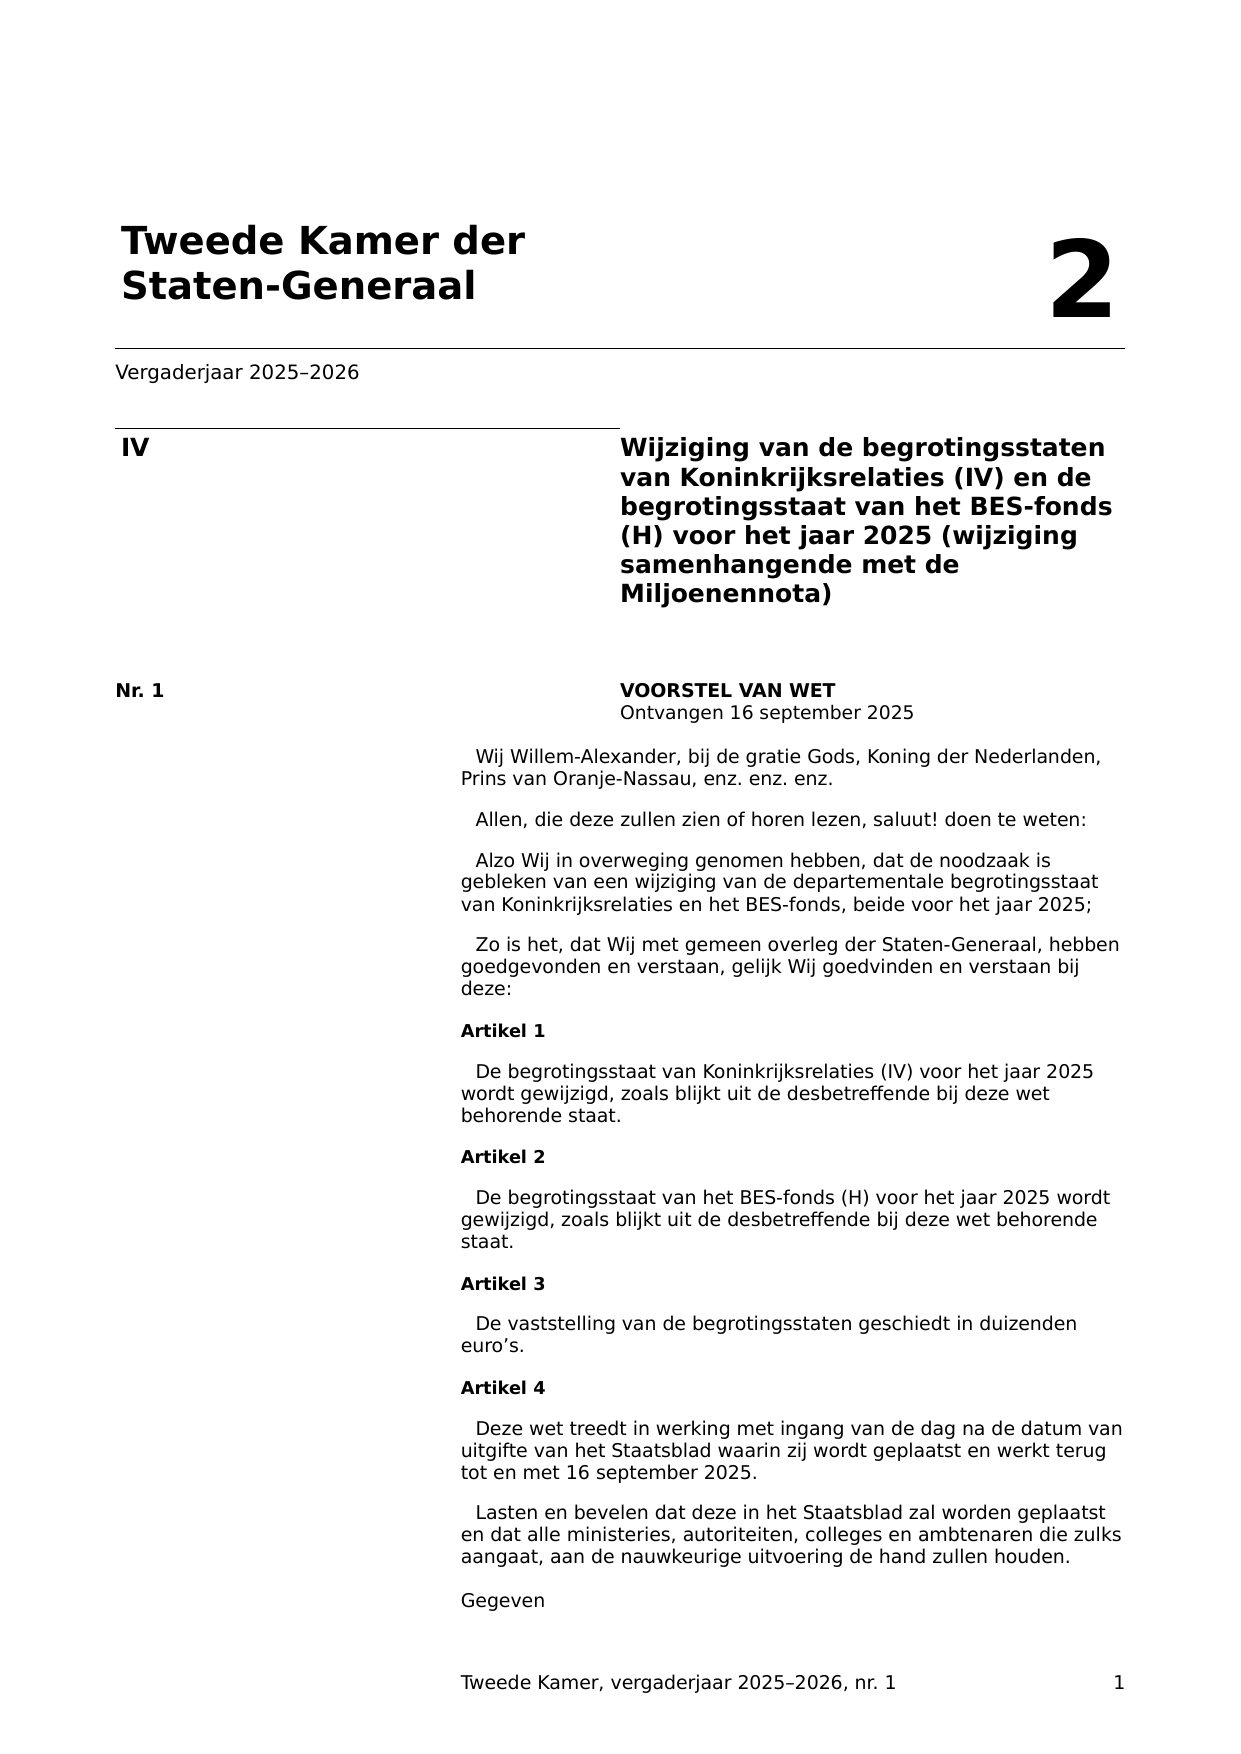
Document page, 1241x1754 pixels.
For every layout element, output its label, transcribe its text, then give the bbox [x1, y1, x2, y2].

text Deze wet treedt in werking met ingang van de dag na de datum van uitgifte van het Staatsblad waarin zĳ wordt geplaatst en werkt terug tot en met 16 september 2025. [461, 1418, 1125, 1483]
text Gegeven [461, 1590, 1125, 1612]
text Zo is het, dat Wij met gemeen overleg der Staten-Generaal, hebben goedgevonden en verstaan, gelijk Wij goedvinden en verstaan bij deze: [461, 934, 1125, 1000]
text De begrotingsstaat van Koninkrijksrelaties (IV) voor het jaar 2025 wordt gewijzigd, zoals blijkt uit de desbetreffende bij deze wet behorende staat. [461, 1061, 1125, 1126]
text De begrotingsstaat van het BES-fonds (H) voor het jaar 2025 wordt gewijzigd, zoals blijkt uit de desbetreffende bij deze wet behorende staat. [461, 1187, 1125, 1253]
title Artikel 3 [461, 1272, 1125, 1294]
table_header Nr. 1 [115, 680, 620, 746]
table_header Voorstel van wet Ontvangen 16 september 2025 [620, 680, 1125, 746]
text Allen, die deze zullen zien of horen lezen, saluut! doen te weten: [461, 809, 1125, 831]
table_header IV [115, 429, 620, 614]
text Lasten en bevelen dat deze in het Staatsblad zal worden geplaatst en dat alle ministeries, autoriteiten, colleges en ambtenaren die zulks aangaat, aan de nauwkeurige uitvoering de hand zullen houden. [461, 1502, 1125, 1568]
text Alzo Wij in overweging genomen hebben, dat de noodzaak is gebleken van een wijziging van de departementale begrotingsstaat van Koninkrijksrelaties en het BES-fonds, beide voor het jaar 2025; [461, 849, 1125, 915]
text De vaststelling van de begrotingsstaten geschiedt in duizenden euro’s. [461, 1313, 1125, 1357]
text Wij Willem-Alexander, bij de gratie Gods, Koning der Nederlanden, Prins van Oranje-Nassau, enz. enz. enz. [461, 746, 1125, 790]
table_cell Vergaderjaar 2025–2026 [115, 349, 1125, 384]
title Artikel 4 [461, 1376, 1125, 1399]
table_header Wijziging van de begrotingsstaten van Koninkrijksrelaties (IV) en de begrotingsstaat van het BES-fonds (H) voor het jaar 2025 (wijziging samenhangende met de Miljoenennota) [620, 428, 1125, 614]
title Artikel 1 [461, 1019, 1125, 1042]
title Artikel 2 [461, 1145, 1125, 1168]
table_header 2 [620, 213, 1125, 348]
table_header Tweede Kamer der Staten-Generaal [115, 213, 620, 348]
